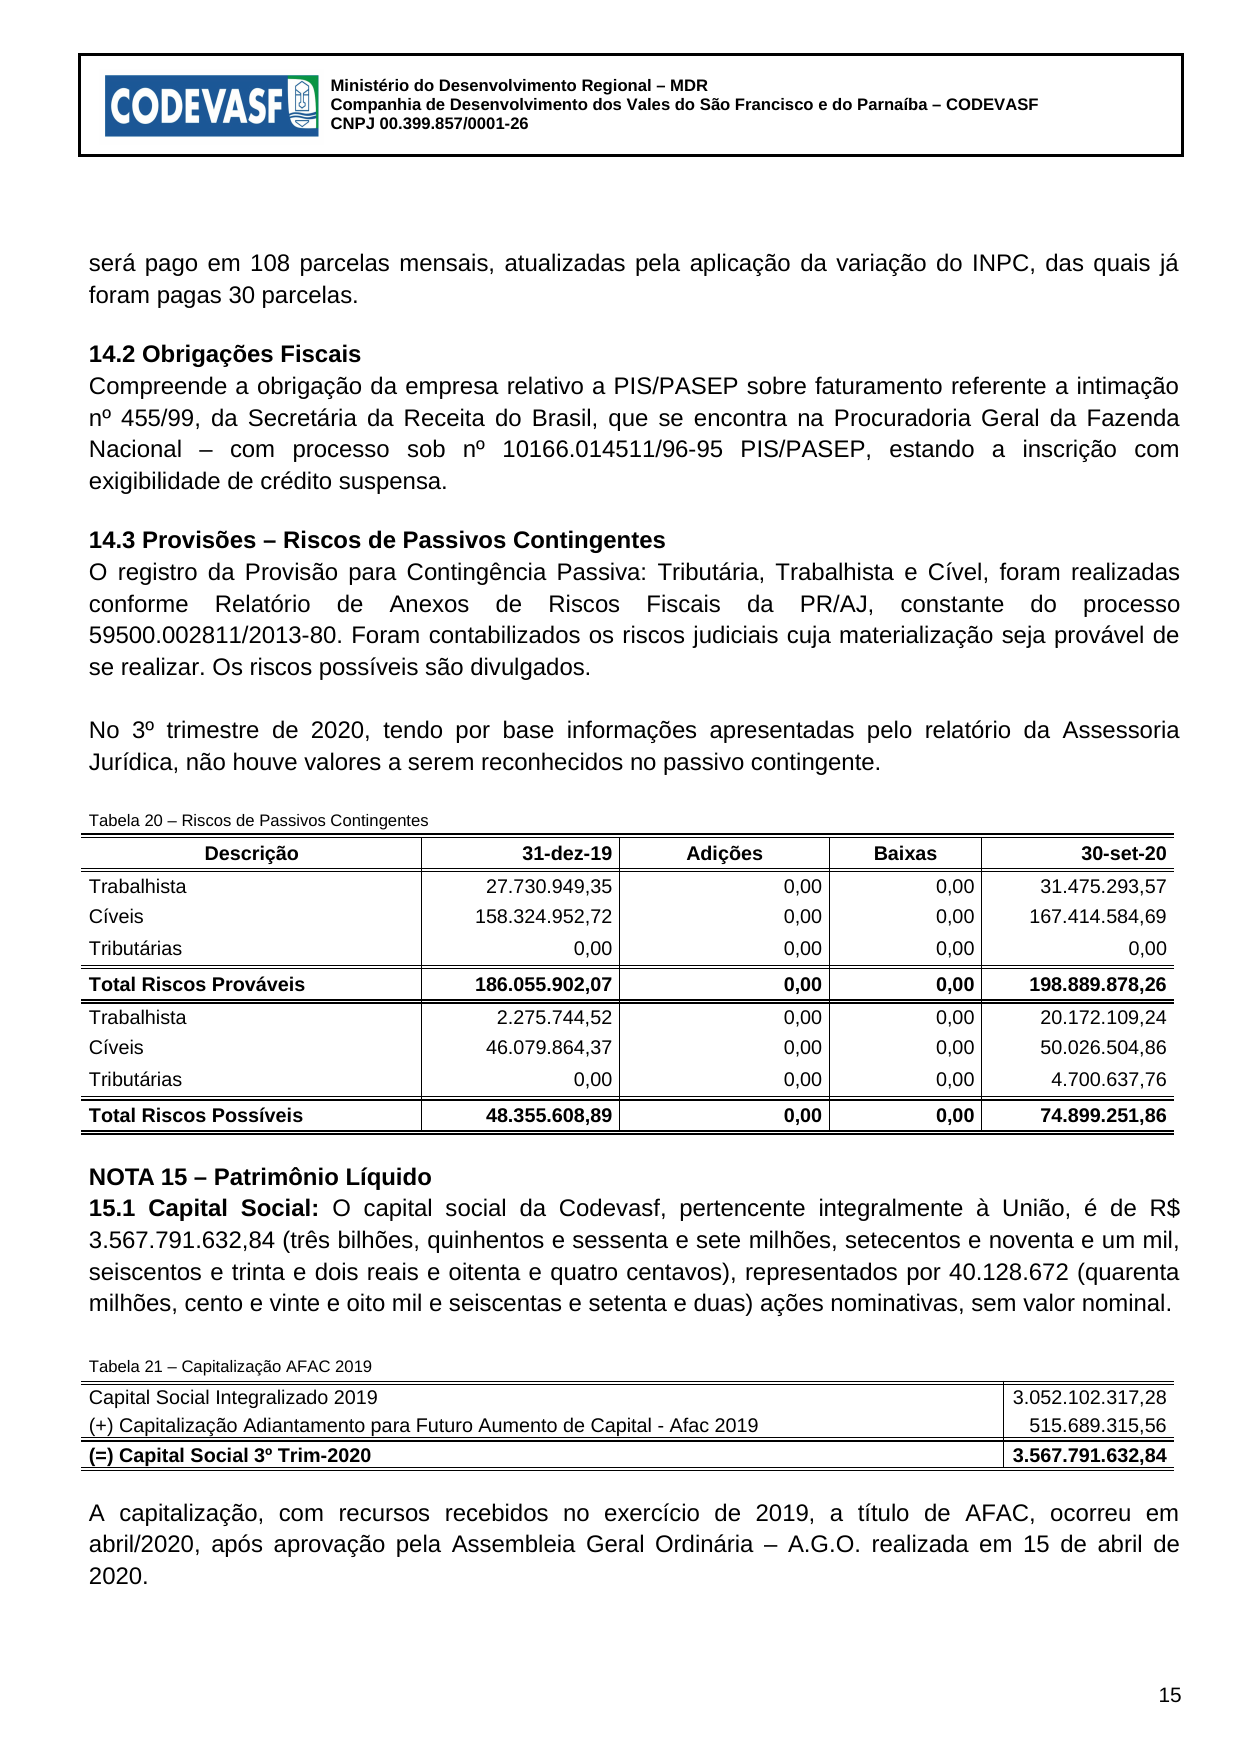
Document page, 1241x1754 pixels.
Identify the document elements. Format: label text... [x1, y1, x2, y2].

table_cell 198.889.878,26 [982, 969, 1174, 999]
table_cell 27.730.949,35 [422, 872, 619, 900]
table_cell 0,00 [620, 872, 829, 900]
text No 3º trimestre de 2020, tendo por base informações apresentadas pelo relatório da Assessoria Jurídica, não houve valores a serem reconhecidos no passivo contingente. [89, 716, 1181, 776]
text O registro da Provisão para Contingência Passiva: Tributária, Trabalhista e Cível, foram realizadas conforme Relatório de Anexos de Riscos Fiscais da PR/AJ, constante do processo 59500.002811/2013-80. Foram contabilizados os riscos judiciais cuja materialização seja provável de se realizar. Os riscos possíveis são divulgados. [89, 558, 1181, 681]
table_cell Trabalhista [81, 1004, 421, 1032]
text 14.3 Provisões – Riscos de Passivos Contingentes [89, 526, 1181, 554]
table_cell 0,00 [620, 900, 829, 932]
table_cell 167.414.584,69 [982, 900, 1174, 932]
table_cell 0,00 [620, 1004, 829, 1032]
table_header 30-set-20 [982, 838, 1174, 868]
table_cell 0,00 [982, 932, 1174, 964]
picture [99, 69, 325, 145]
table_cell 2.275.744,52 [422, 1004, 619, 1032]
table_cell 0,00 [830, 932, 981, 964]
subtitle NOTA 15 – Patrimônio Líquido [89, 1162, 1181, 1190]
table_cell 50.026.504,86 [982, 1032, 1174, 1063]
table_cell (=) Capital Social 3º Trim-2020 [81, 1442, 1003, 1466]
table_cell 0,00 [620, 1032, 829, 1063]
table_cell Tributárias [81, 1063, 421, 1096]
table_cell Cíveis [81, 900, 421, 932]
table_cell Total Riscos Possíveis [81, 1101, 421, 1130]
table_cell 0,00 [830, 969, 981, 999]
table_cell 0,00 [422, 1063, 619, 1096]
table_cell 0,00 [830, 1101, 981, 1130]
table_header Descrição [81, 838, 421, 868]
table_cell Tributárias [81, 932, 421, 964]
text 14.2 Obrigações Fiscais [89, 340, 1181, 368]
table_cell 0,00 [830, 1004, 981, 1032]
text Compreende a obrigação da empresa relativo a PIS/PASEP sobre faturamento referente a intimação nº 455/99, da Secretária da Receita do Brasil, que se encontra na Procuradoria Geral da Fazenda Nacional – com processo sob nº 10166.014511/96-95 PIS/PASEP, estando a inscrição com exigibilidade de crédito suspensa. [89, 372, 1181, 494]
table_cell 3.567.791.632,84 [1004, 1442, 1174, 1466]
table_cell 0,00 [620, 1101, 829, 1130]
table_cell 515.689.315,56 [1004, 1409, 1174, 1437]
text será pago em 108 parcelas mensais, atualizadas pela aplicação da variação do INPC, das quais já foram pagas 30 parcelas. [89, 249, 1181, 309]
table_cell 3.052.102.317,28 [1004, 1385, 1174, 1409]
table_cell 0,00 [830, 872, 981, 900]
table_cell 31.475.293,57 [982, 872, 1174, 900]
table_cell 0,00 [830, 900, 981, 932]
table_cell 158.324.952,72 [422, 900, 619, 932]
table_header Adições [620, 838, 829, 868]
table_cell (+) Capitalização Adiantamento para Futuro Aumento de Capital - Afac 2019 [81, 1409, 1003, 1437]
table_cell 0,00 [830, 1063, 981, 1096]
table_cell Cíveis [81, 1032, 421, 1063]
table_cell Total Riscos Prováveis [81, 969, 421, 999]
table_cell Capital Social Integralizado 2019 [81, 1385, 1003, 1409]
table_cell 46.079.864,37 [422, 1032, 619, 1063]
text Tabela 20 – Riscos de Passivos Contingentes [89, 811, 1181, 830]
table_cell Trabalhista [81, 872, 421, 900]
table_cell 186.055.902,07 [422, 969, 619, 999]
table_cell 48.355.608,89 [422, 1101, 619, 1130]
table_cell 0,00 [830, 1032, 981, 1063]
text A capitalização, com recursos recebidos no exercício de 2019, a título de AFAC, ocorreu em abril/2020, após aprovação pela Assembleia Geral Ordinária – A.G.O. realizada em 15 de abril de 2020. [89, 1499, 1181, 1590]
table_header Tabela 21 – Capitalização AFAC 2019 [81, 1353, 1174, 1381]
text 15.1 Capital Social: O capital social da Codevasf, pertencente integralmente à União, é de R$ 3.567.791.632,84 (três bilhões, quinhentos e sessenta e sete milhões, setecentos e noventa e um mil, seiscentos e trinta e dois reais e oitenta e quatro centavos), representados por 40.128.672 (quarenta milhões, cento e vinte e oito mil e seiscentas e setenta e duas) ações nominativas, sem valor nominal. [89, 1194, 1181, 1317]
table_header 31-dez-19 [422, 838, 619, 868]
table_cell 20.172.109,24 [982, 1004, 1174, 1032]
table_cell 4.700.637,76 [982, 1063, 1174, 1096]
table_header Baixas [830, 838, 981, 868]
table_cell 0,00 [620, 969, 829, 999]
table_cell 74.899.251,86 [982, 1101, 1174, 1130]
table_cell 0,00 [422, 932, 619, 964]
table_cell 0,00 [620, 932, 829, 964]
table_cell 0,00 [620, 1063, 829, 1096]
